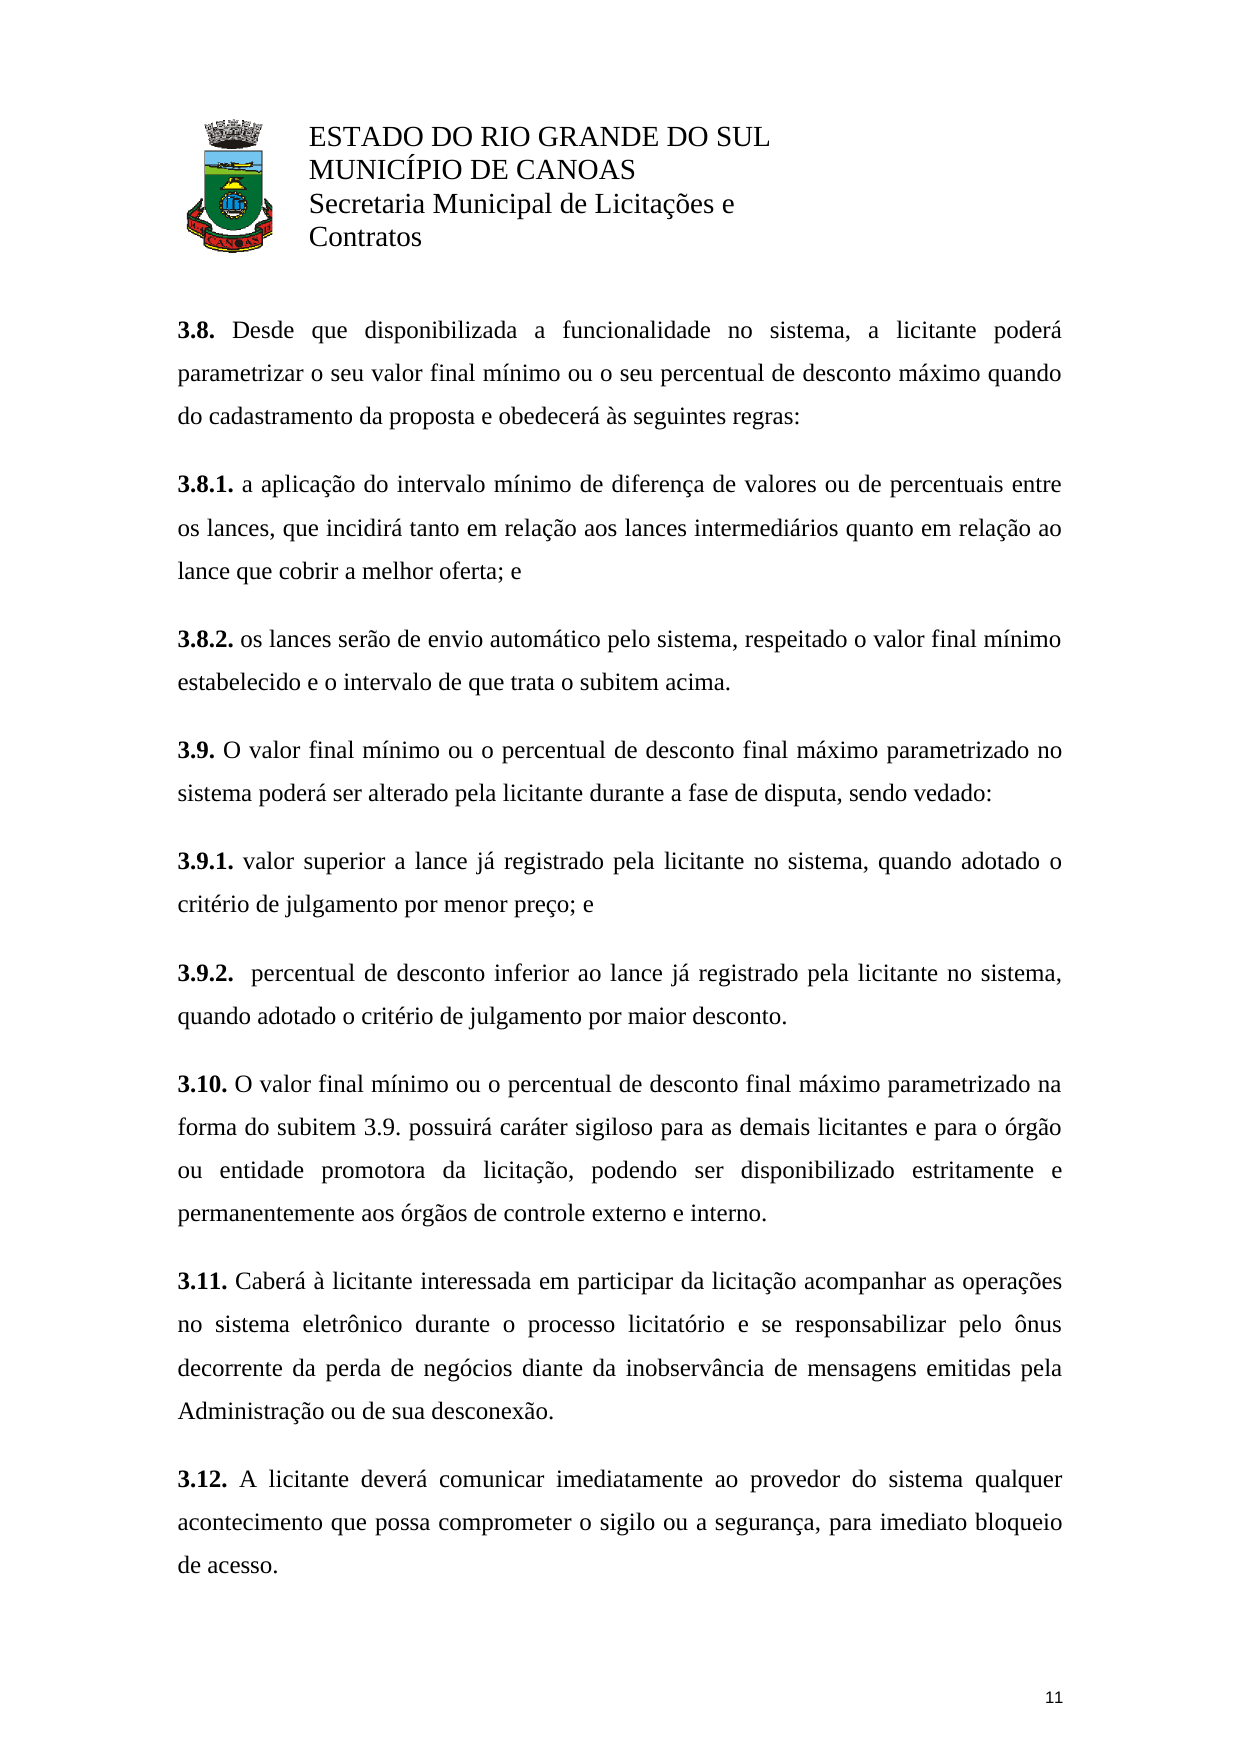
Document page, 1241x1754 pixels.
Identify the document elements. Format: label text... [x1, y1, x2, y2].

picture [186, 119, 273, 253]
text 3.11. Caberá à licitante interessada em participar da licitação acompanhar as operações no sistema eletrônico durante o processo licitatório e se responsabilizar pelo ônus decorrente da perda de negócios diante da inobservância de mensagens emitidas pela Administração ou de sua desconexão. [177, 1266, 1063, 1424]
text 3.9.1. valor superior a lance já registrado pela licitante no sistema, quando adotado o critério de julgamento por menor preço; e [177, 846, 1063, 918]
text 3.8.1. a aplicação do intervalo mínimo de diferença de valores ou de percentuais entre os lances, que incidirá tanto em relação aos lances intermediários quanto em relação ao lance que cobrir a melhor oferta; e [177, 469, 1063, 584]
text 3.12. A licitante deverá comunicar imediatamente ao provedor do sistema qualquer acontecimento que possa comprometer o sigilo ou a segurança, para imediato bloqueio de acesso. [177, 1464, 1063, 1579]
text 3.10. O valor final mínimo ou o percentual de desconto final máximo parametrizado na forma do subitem 3.9. possuirá caráter sigiloso para as demais licitantes e para o órgão ou entidade promotora da licitação, podendo ser disponibilizado estritamente e permanentemente aos órgãos de controle externo e interno. [177, 1069, 1063, 1227]
text 3.9. O valor final mínimo ou o percentual de desconto final máximo parametrizado no sistema poderá ser alterado pela licitante durante a fase de disputa, sendo vedado: [177, 735, 1063, 807]
text 3.9.2. percentual de desconto inferior ao lance já registrado pela licitante no sistema, quando adotado o critério de julgamento por maior desconto. [177, 958, 1063, 1029]
text 3.8. Desde que disponibilizada a funcionalidade no sistema, a licitante poderá parametrizar o seu valor final mínimo ou o seu percentual de desconto máximo quando do cadastramento da proposta e obedecerá às seguintes regras: [177, 315, 1063, 430]
text 3.8.2. os lances serão de envio automático pelo sistema, respeitado o valor final mínimo estabelecido e o intervalo de que trata o subitem acima. [177, 624, 1063, 696]
